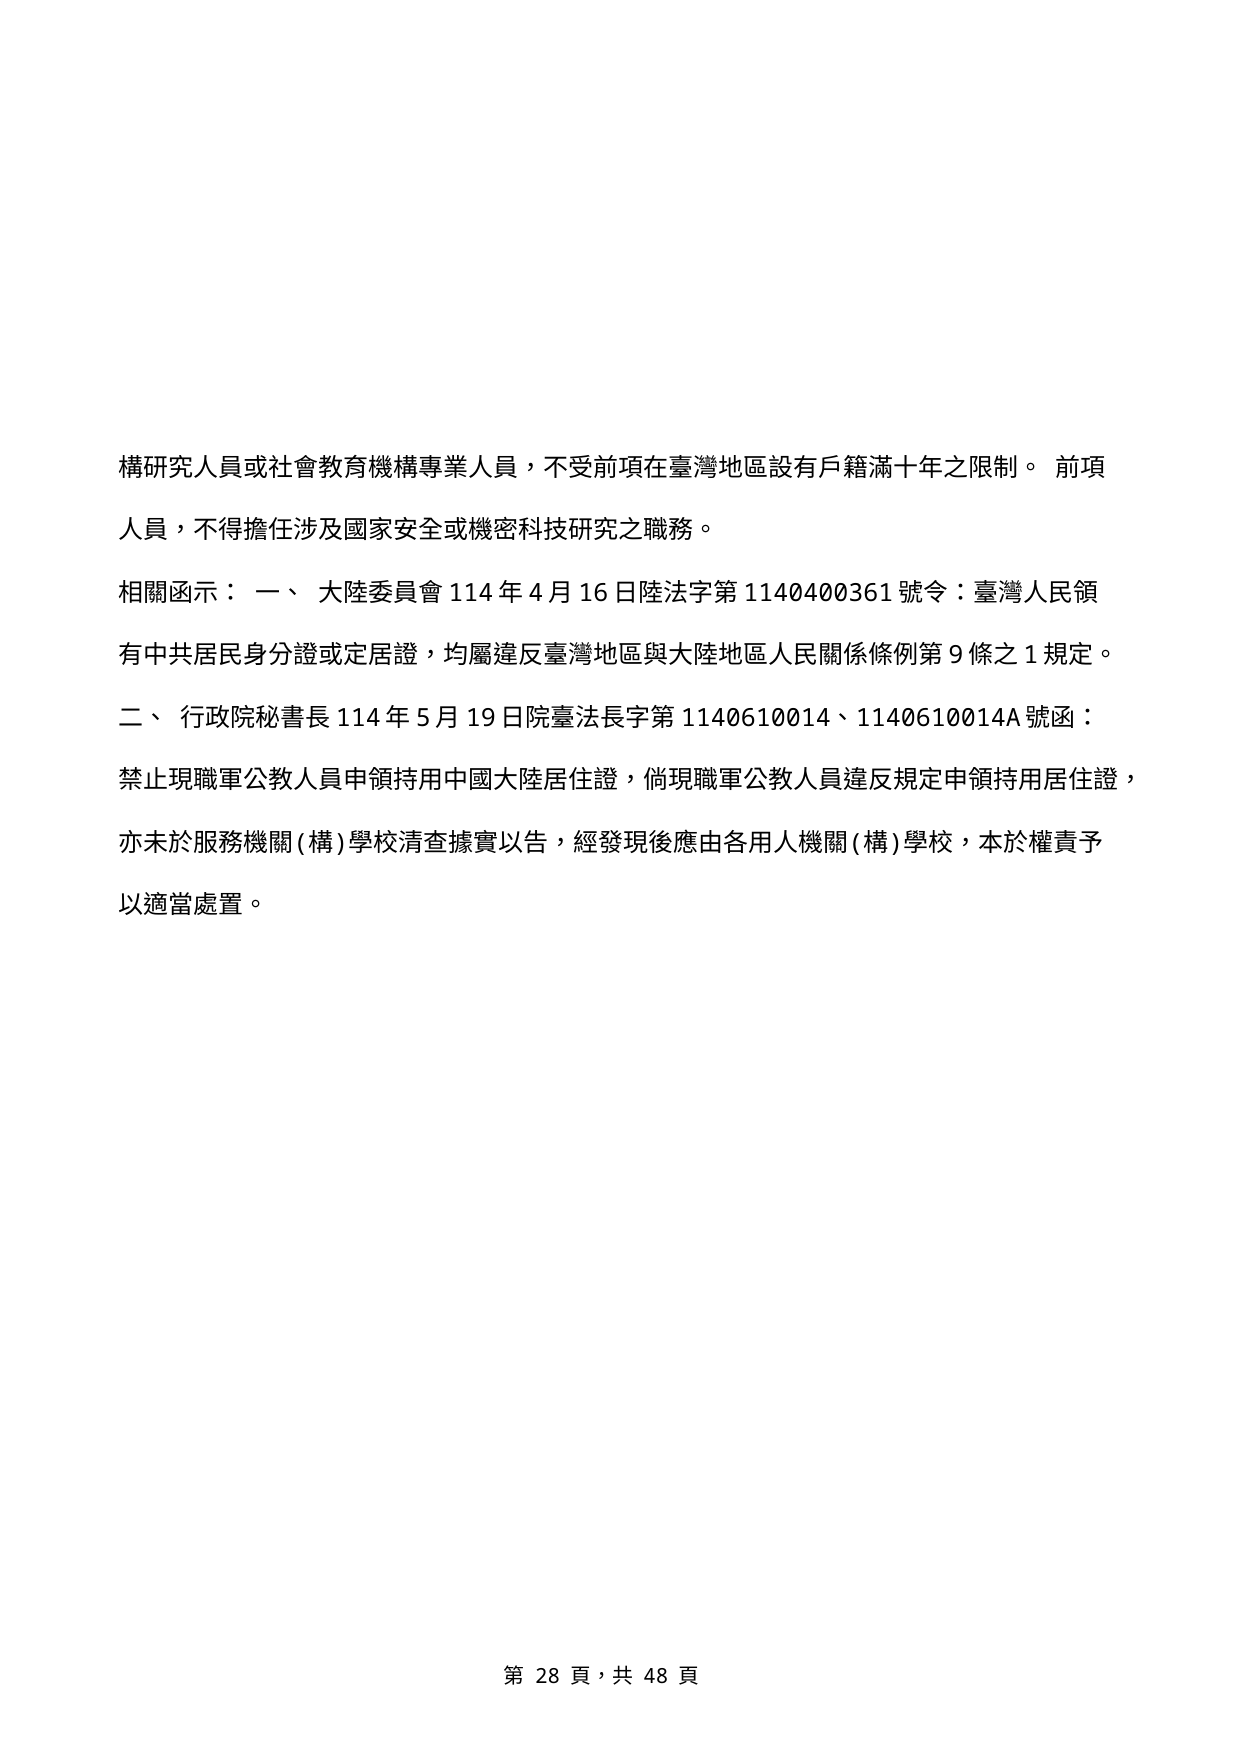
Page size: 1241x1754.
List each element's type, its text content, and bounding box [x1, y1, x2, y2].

text 相關函示： 一、 大陸委員會114年4月16日陸法字第1140400361號令：臺灣人民領有中共居民身分證或定居證，均屬違反臺灣地區與大陸地區人民關係條例第9條之1規定。 二、 行政院秘書長114年5月19日院臺法長字第1140610014、1140610014A號函：禁止現職軍公教人員申領持用中國大陸居住證，倘現職軍公教人員違反規定申領持用居住證，亦未於服務機關(構)學校清查據實以告，經發現後應由各用人機關(構)學校，本於權責予以適當處置。 [118, 548, 1122, 923]
text 第21條 大陸地區人民經許可進入臺灣地區者，除法律另有規定外，非在臺灣地區設有戶籍滿十年，不得登記為公職候選人、擔任公教或公營事業機關(構)人員及組織政黨；非在臺灣地區設有戶籍滿二十年，不得擔任情報機關(構)人員，或國防機關(構)之下列人員： 一、志願役軍官、士官及士兵。 二、義務役軍官及士官。 三、文職、教職及國軍聘雇人員。 大陸地區人民經許可進入臺灣地區設有戶籍者，得依法令規定擔任大學教職、學術研究機構研究人員或社會教育機構專業人員，不受前項在臺灣地區設有戶籍滿十年之限制。 前項人員，不得擔任涉及國家安全或機密科技研究之職務。 [118, 423, 1122, 548]
